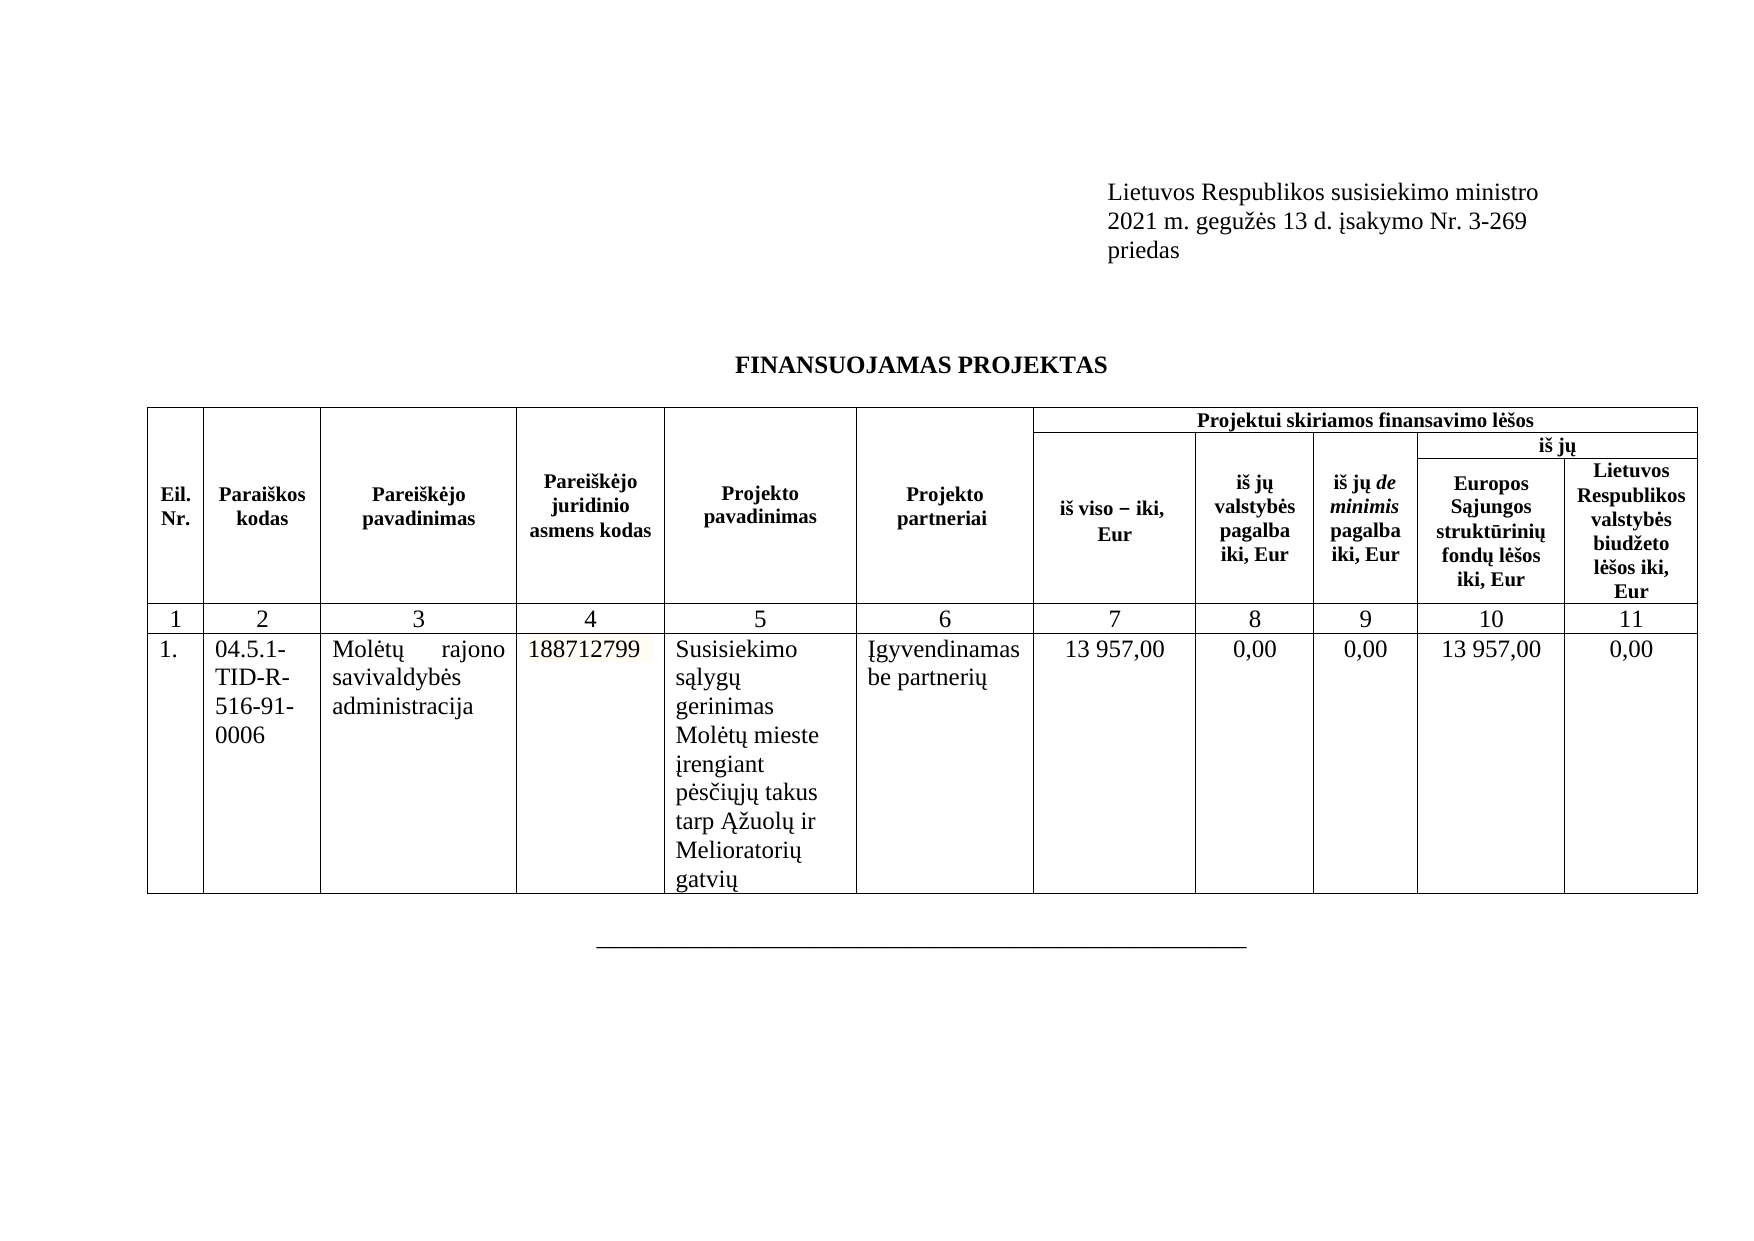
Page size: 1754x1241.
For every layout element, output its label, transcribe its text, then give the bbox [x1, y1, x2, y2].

table_cell Įgyvendinamas be partnerių [857, 634, 1033, 892]
table_cell iš jų valstybės pagalba iki, Eur [1196, 433, 1313, 603]
table_cell 8 [1196, 604, 1313, 633]
table_cell 2 [204, 604, 320, 633]
table_cell 0,00 [1565, 634, 1697, 892]
table_cell Molėtų rajono savivaldybės administracija [321, 634, 516, 892]
table_cell 5 [665, 604, 856, 633]
table_cell Lietuvos Respublikos valstybės biudžeto lėšos iki, Eur [1565, 459, 1697, 603]
text ____________________________________________________ [148, 922, 1695, 951]
table_cell Susisiekimo sąlygų gerinimas Molėtų mieste įrengiant pėsčiųjų takus tarp Ąžuolų ir Melioratorių gatvių [665, 634, 856, 892]
table_cell 04.5.1-TID-R-516-91-0006 [204, 634, 320, 892]
text 2021 m. gegužės 13 d. įsakymo Nr. 3-269 [1107, 206, 1624, 235]
table_header Projekto pavadinimas [665, 408, 856, 603]
table_header Paraiškos kodas [204, 408, 320, 603]
table_cell 10 [1418, 604, 1564, 633]
table_cell 13 957,00 [1034, 634, 1195, 892]
table_cell 11 [1565, 604, 1697, 633]
table_cell 7 [1034, 604, 1195, 633]
table_cell 0,00 [1314, 634, 1417, 892]
table_header Pareiškėjo pavadinimas [321, 408, 516, 603]
table_cell iš jų de minimis pagalba iki, Eur [1314, 433, 1417, 603]
table_cell 6 [857, 604, 1033, 633]
table_cell 3 [321, 604, 516, 633]
table_header Eil. Nr. [148, 408, 203, 603]
text Lietuvos Respublikos susisiekimo ministro [1107, 177, 1624, 206]
table_header Projekto partneriai [857, 408, 1033, 603]
table_cell 9 [1314, 604, 1417, 633]
table_header Projektui skiriamos finansavimo lėšos [1034, 408, 1697, 432]
table_cell 1. [148, 634, 203, 892]
table_cell 0,00 [1196, 634, 1313, 892]
table_cell Europos Sąjungos struktūrinių fondų lėšos iki, Eur [1418, 459, 1564, 603]
table_cell 188712799 [517, 634, 664, 892]
table_cell 1 [148, 604, 203, 633]
table_header Pareiškėjo juridinio asmens kodas [517, 408, 664, 603]
table_cell 13 957,00 [1418, 634, 1564, 892]
text FINANSUOJAMAS PROJEKTAS [148, 350, 1695, 378]
text priedas [1107, 235, 1624, 263]
table_cell iš viso – iki, Eur [1034, 433, 1195, 603]
table_cell iš jų [1418, 433, 1697, 457]
table_cell 4 [517, 604, 664, 633]
